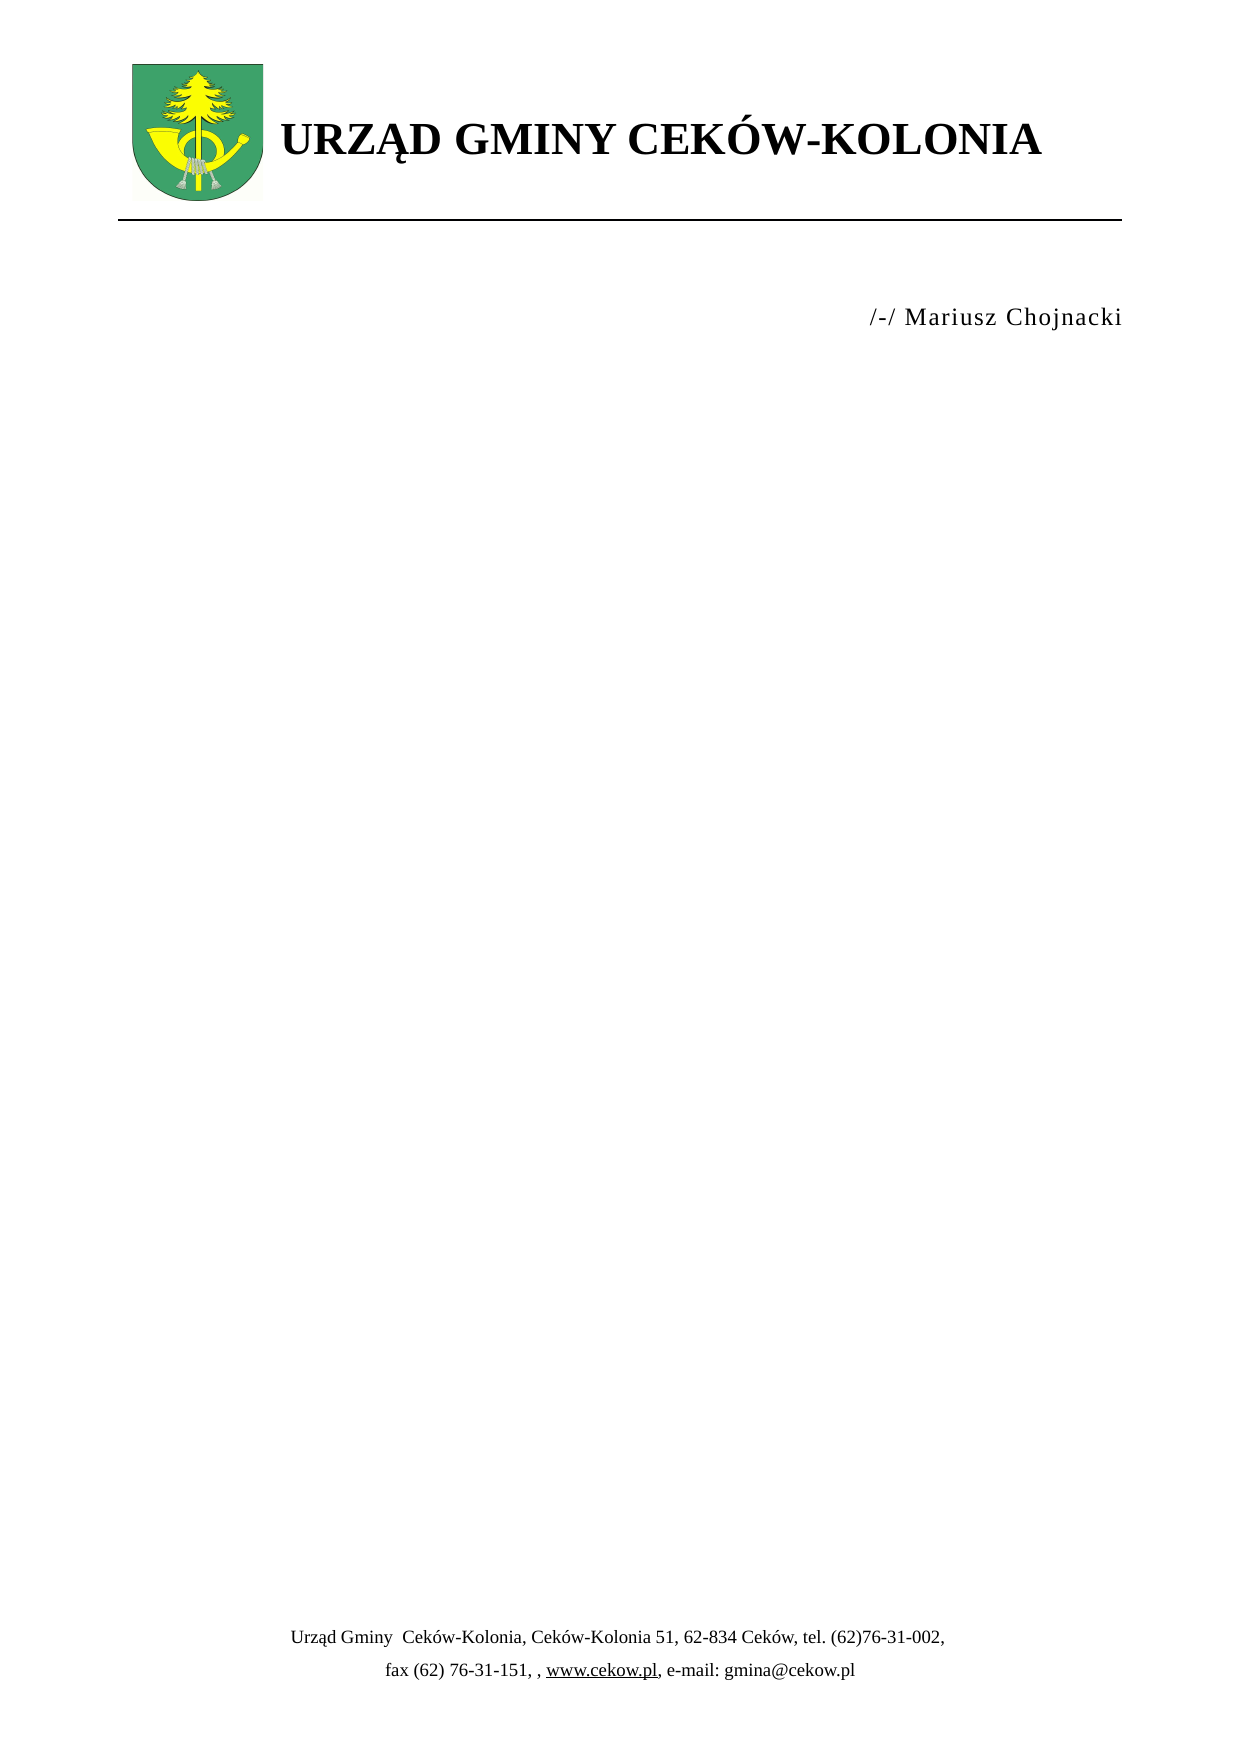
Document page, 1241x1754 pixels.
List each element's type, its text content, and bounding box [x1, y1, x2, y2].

text /-/ Mariusz Chojnacki [118, 302, 1122, 331]
